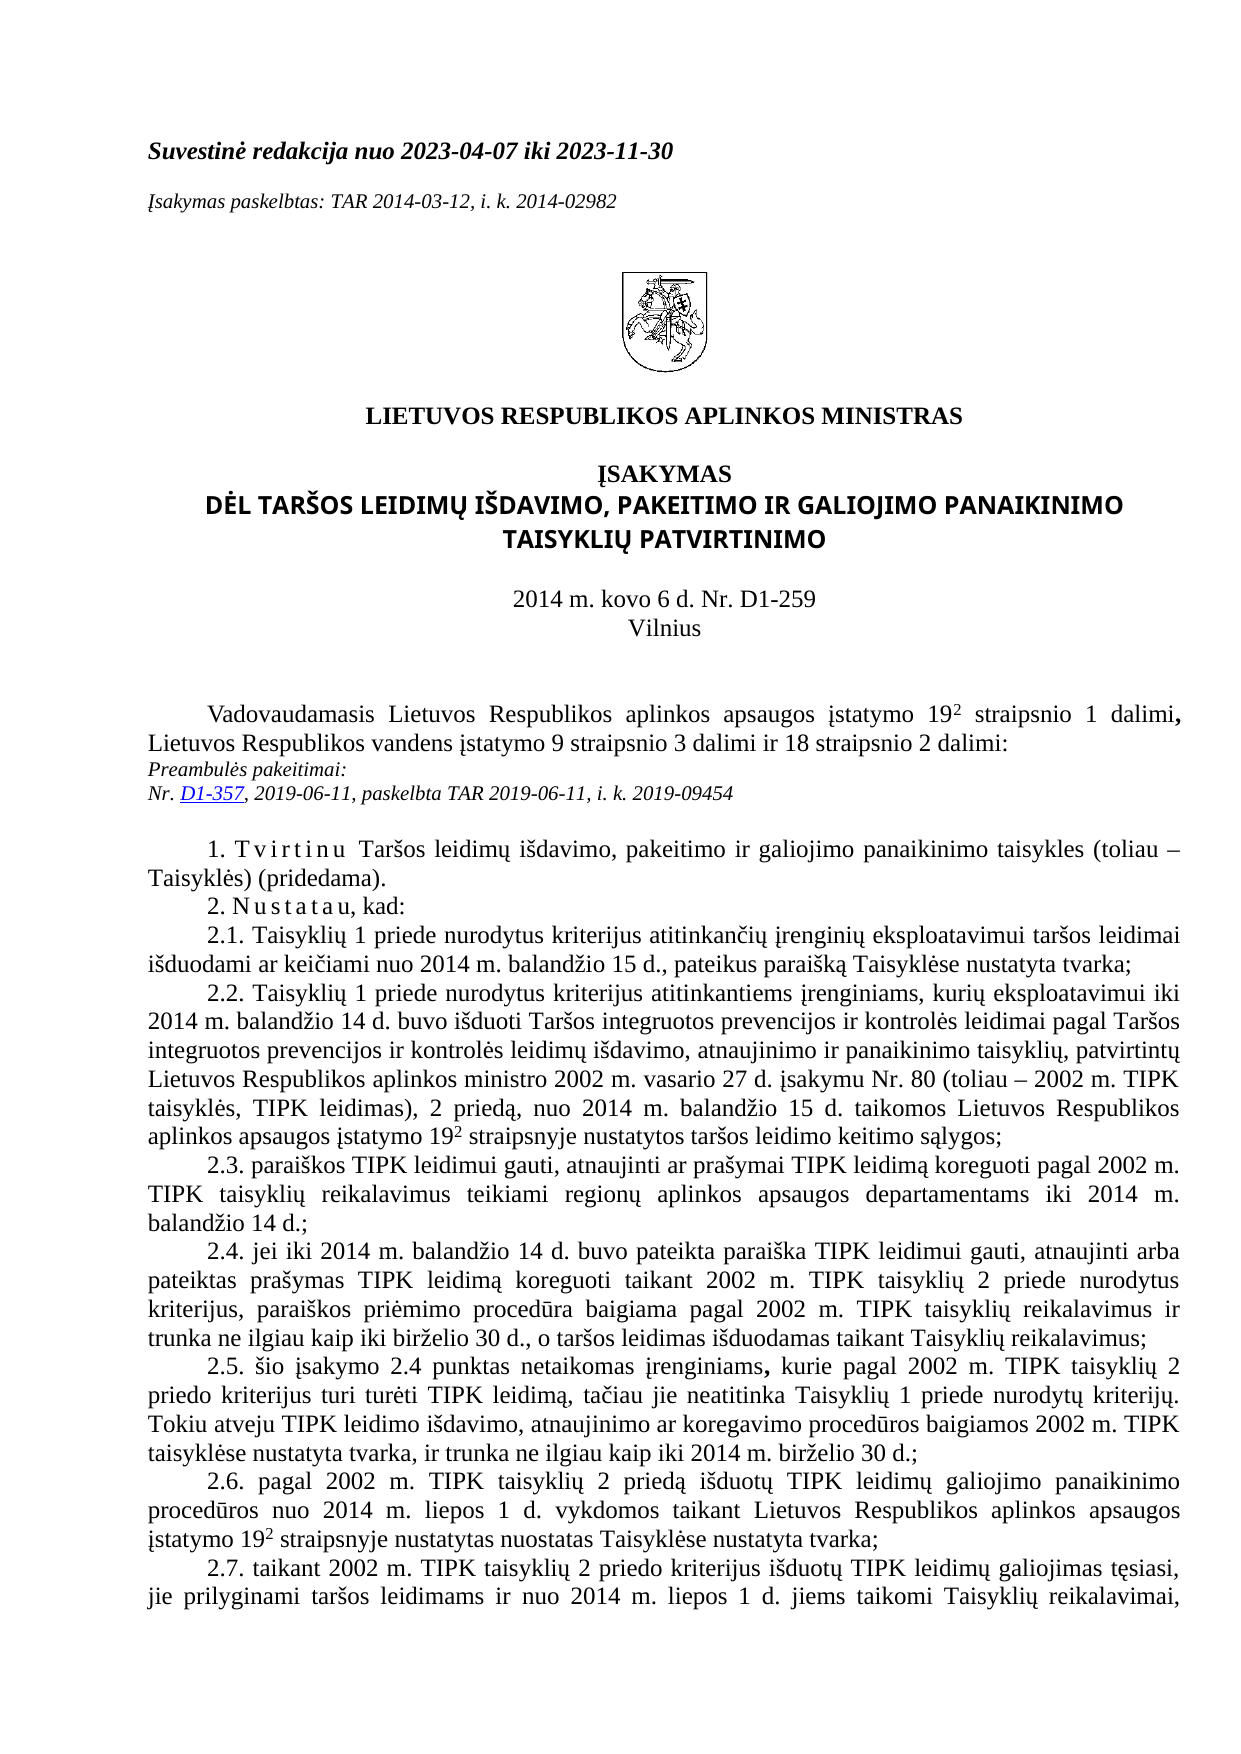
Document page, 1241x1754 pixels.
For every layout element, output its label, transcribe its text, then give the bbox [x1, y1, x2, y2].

text Vadovaudamasis Lietuvos Respublikos aplinkos apsaugos įstatymo 192 straipsnio 1 dalimi, Lietuvos Respublikos vandens įstatymo 9 straipsnio 3 dalimi ir 18 straipsnio 2 dalimi: [148, 699, 1181, 757]
text 2014 m. kovo 6 d. Nr. D1-259 [148, 584, 1181, 613]
text LIETUVOS RESPUBLIKOS APLINKOS MINISTRAS [148, 401, 1181, 430]
text 2.5. šio įsakymo 2.4 punktas netaikomas įrenginiams, kurie pagal 2002 m. TIPK taisyklių 2 priedo kriterijus turi turėti TIPK leidimą, tačiau jie neatitinka Taisyklių 1 priede nurodytų kriterijų. Tokiu atveju TIPK leidimo išdavimo, atnaujinimo ar koregavimo procedūros baigiamos 2002 m. TIPK taisyklėse nustatyta tvarka, ir trunka ne ilgiau kaip iki 2014 m. birželio 30 d.; [148, 1351, 1181, 1466]
text 2.4. jei iki 2014 m. balandžio 14 d. buvo pateikta paraiška TIPK leidimui gauti, atnaujinti arba pateiktas prašymas TIPK leidimą koreguoti taikant 2002 m. TIPK taisyklių 2 priede nurodytus kriterijus, paraiškos priėmimo procedūra baigiama pagal 2002 m. TIPK taisyklių reikalavimus ir trunka ne ilgiau kaip iki birželio 30 d., o taršos leidimas išduodamas taikant Taisyklių reikalavimus; [148, 1236, 1181, 1351]
text Vilnius [148, 613, 1181, 642]
text 2.3. paraiškos TIPK leidimui gauti, atnaujinti ar prašymai TIPK leidimą koreguoti pagal 2002 m. TIPK taisyklių reikalavimus teikiami regionų aplinkos apsaugos departamentams iki 2014 m. balandžio 14 d.; [148, 1150, 1181, 1236]
text 2. Nustatau, kad: [148, 891, 1181, 920]
text Suvestinė redakcija nuo 2023-04-07 iki 2023-11-30 [148, 136, 1181, 164]
text Įsakymas paskelbtas: TAR 2014-03-12, i. k. 2014-02982 [148, 189, 1181, 213]
text 2.6. pagal 2002 m. TIPK taisyklių 2 priedą išduotų TIPK leidimų galiojimo panaikinimo procedūros nuo 2014 m. liepos 1 d. vykdomos taikant Lietuvos Respublikos aplinkos apsaugos įstatymo 192 straipsnyje nustatytas nuostatas Taisyklėse nustatyta tvarka; [148, 1466, 1181, 1553]
text 1. Tvirtinu Taršos leidimų išdavimo, pakeitimo ir galiojimo panaikinimo taisykles (toliau – Taisyklės) (pridedama). [148, 834, 1181, 891]
text 2.2. Taisyklių 1 priede nurodytus kriterijus atitinkantiems įrenginiams, kurių eksploatavimui iki 2014 m. balandžio 14 d. buvo išduoti Taršos integruotos prevencijos ir kontrolės leidimai pagal Taršos integruotos prevencijos ir kontrolės leidimų išdavimo, atnaujinimo ir panaikinimo taisyklių, patvirtintų Lietuvos Respublikos aplinkos ministro 2002 m. vasario 27 d. įsakymu Nr. 80 (toliau – 2002 m. TIPK taisyklės, TIPK leidimas), 2 priedą, nuo 2014 m. balandžio 15 d. taikomos Lietuvos Respublikos aplinkos apsaugos įstatymo 192 straipsnyje nustatytos taršos leidimo keitimo sąlygos; [148, 978, 1181, 1150]
text Preambulės pakeitimai: [148, 757, 1181, 781]
text ĮSAKYMAS [148, 459, 1181, 488]
text 2.1. Taisyklių 1 priede nurodytus kriterijus atitinkančių įrenginių eksploatavimui taršos leidimai išduodami ar keičiami nuo 2014 m. balandžio 15 d., pateikus paraišką Taisyklėse nustatyta tvarka; [148, 920, 1181, 978]
text DĖL Taršos leidimų išdavimo, pakeitimo ir galiojimo panaikinimo taisyklIŲ PATVIRTINIMO [148, 488, 1181, 556]
text Nr. D1-357, 2019-06-11, paskelbta TAR 2019-06-11, i. k. 2019-09454 [148, 781, 1181, 805]
text 2.7. taikant 2002 m. TIPK taisyklių 2 priedo kriterijus išduotų TIPK leidimų galiojimas tęsiasi, jie prilyginami taršos leidimams ir nuo 2014 m. liepos 1 d. jiems taikomi Taisyklių reikalavimai, [148, 1553, 1181, 1610]
